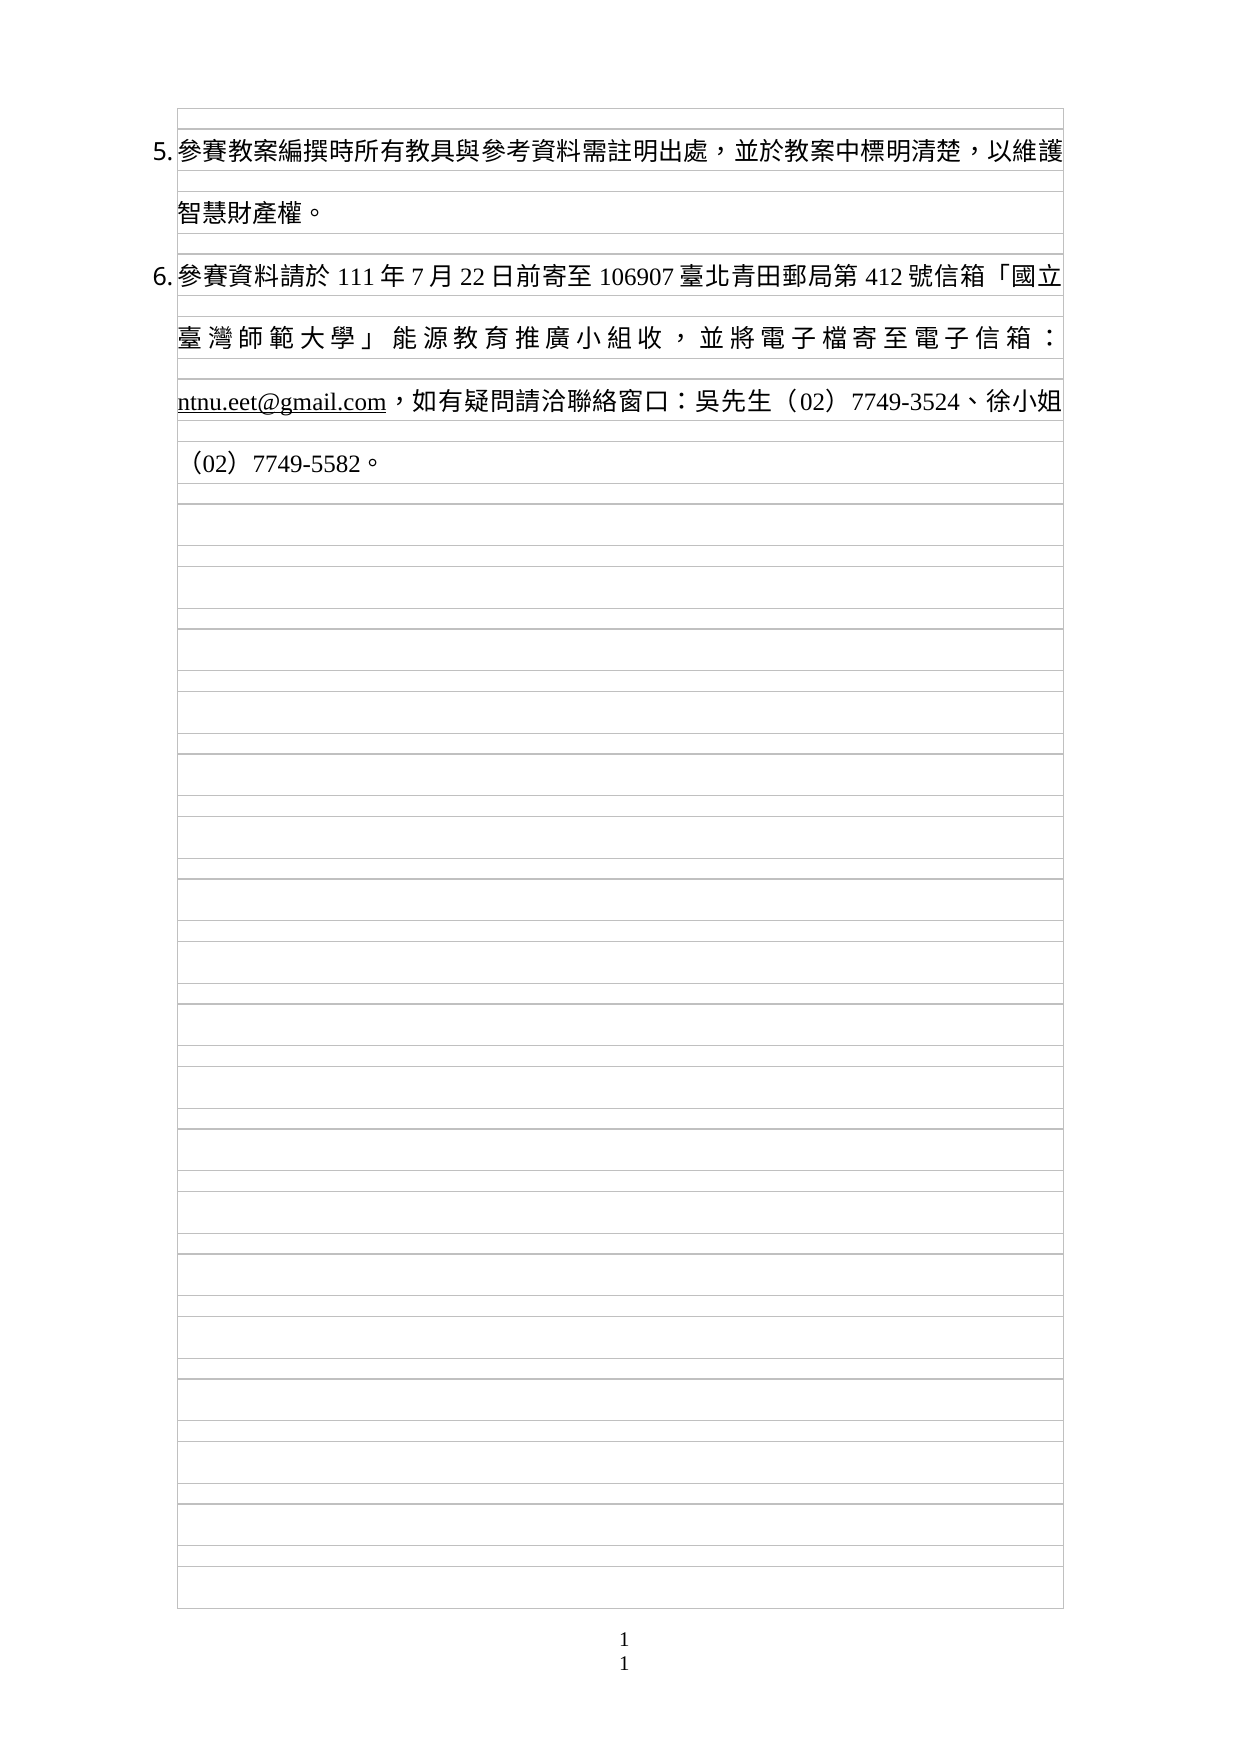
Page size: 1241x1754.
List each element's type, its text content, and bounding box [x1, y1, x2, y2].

list 參賽教案編撰時所有教具與參考資料需註明出處，並於教案中標明清楚，以維護智慧財產權。 [178, 171, 1063, 191]
list 參賽資料請於111年7月22日前寄至106907臺北青田郵局第412號信箱「國立臺灣師範大學」能源教育推廣小組收，並將電子檔寄至電子信箱：ntnu.eet@gmail.com，如有疑問請洽聯絡窗口：吳先生（02）7749-3524、徐小姐（02）7749-5582。 [178, 442, 1063, 483]
list 參賽資料請於111年7月22日前寄至106907臺北青田郵局第412號信箱「國立臺灣師範大學」能源教育推廣小組收，並將電子檔寄至電子信箱：ntnu.eet@gmail.com，如有疑問請洽聯絡窗口：吳先生（02）7749-3524、徐小姐（02）7749-5582。 [178, 255, 1063, 295]
list 參賽資料請於111年7月22日前寄至106907臺北青田郵局第412號信箱「國立臺灣師範大學」能源教育推廣小組收，並將電子檔寄至電子信箱：ntnu.eet@gmail.com，如有疑問請洽聯絡窗口：吳先生（02）7749-3524、徐小姐（02）7749-5582。 [178, 359, 1063, 378]
list 參賽教案編撰時所有教具與參考資料需註明出處，並於教案中標明清楚，以維護智慧財產權。 [152, 108, 177, 233]
list 參賽教案編撰時所有教具與參考資料需註明出處，並於教案中標明清楚，以維護智慧財產權。 [178, 109, 1063, 128]
list 參賽資料請於111年7月22日前寄至106907臺北青田郵局第412號信箱「國立臺灣師範大學」能源教育推廣小組收，並將電子檔寄至電子信箱：ntnu.eet@gmail.com，如有疑問請洽聯絡窗口：吳先生（02）7749-3524、徐小姐（02）7749-5582。 [152, 233, 177, 483]
list 參賽資料請於111年7月22日前寄至106907臺北青田郵局第412號信箱「國立臺灣師範大學」能源教育推廣小組收，並將電子檔寄至電子信箱：ntnu.eet@gmail.com，如有疑問請洽聯絡窗口：吳先生（02）7749-3524、徐小姐（02）7749-5582。 [178, 380, 1063, 420]
list 參賽資料請於111年7月22日前寄至106907臺北青田郵局第412號信箱「國立臺灣師範大學」能源教育推廣小組收，並將電子檔寄至電子信箱：ntnu.eet@gmail.com，如有疑問請洽聯絡窗口：吳先生（02）7749-3524、徐小姐（02）7749-5582。 [178, 317, 1063, 358]
list 參賽教案編撰時所有教具與參考資料需註明出處，並於教案中標明清楚，以維護智慧財產權。 [178, 192, 1063, 233]
list 參賽資料請於111年7月22日前寄至106907臺北青田郵局第412號信箱「國立臺灣師範大學」能源教育推廣小組收，並將電子檔寄至電子信箱：ntnu.eet@gmail.com，如有疑問請洽聯絡窗口：吳先生（02）7749-3524、徐小姐（02）7749-5582。 [178, 421, 1063, 441]
list 參賽資料請於111年7月22日前寄至106907臺北青田郵局第412號信箱「國立臺灣師範大學」能源教育推廣小組收，並將電子檔寄至電子信箱：ntnu.eet@gmail.com，如有疑問請洽聯絡窗口：吳先生（02）7749-3524、徐小姐（02）7749-5582。 [178, 296, 1063, 316]
list 參賽資料請於111年7月22日前寄至106907臺北青田郵局第412號信箱「國立臺灣師範大學」能源教育推廣小組收，並將電子檔寄至電子信箱：ntnu.eet@gmail.com，如有疑問請洽聯絡窗口：吳先生（02）7749-3524、徐小姐（02）7749-5582。 [178, 234, 1063, 253]
list 參賽教案編撰時所有教具與參考資料需註明出處，並於教案中標明清楚，以維護智慧財產權。 [178, 130, 1063, 170]
